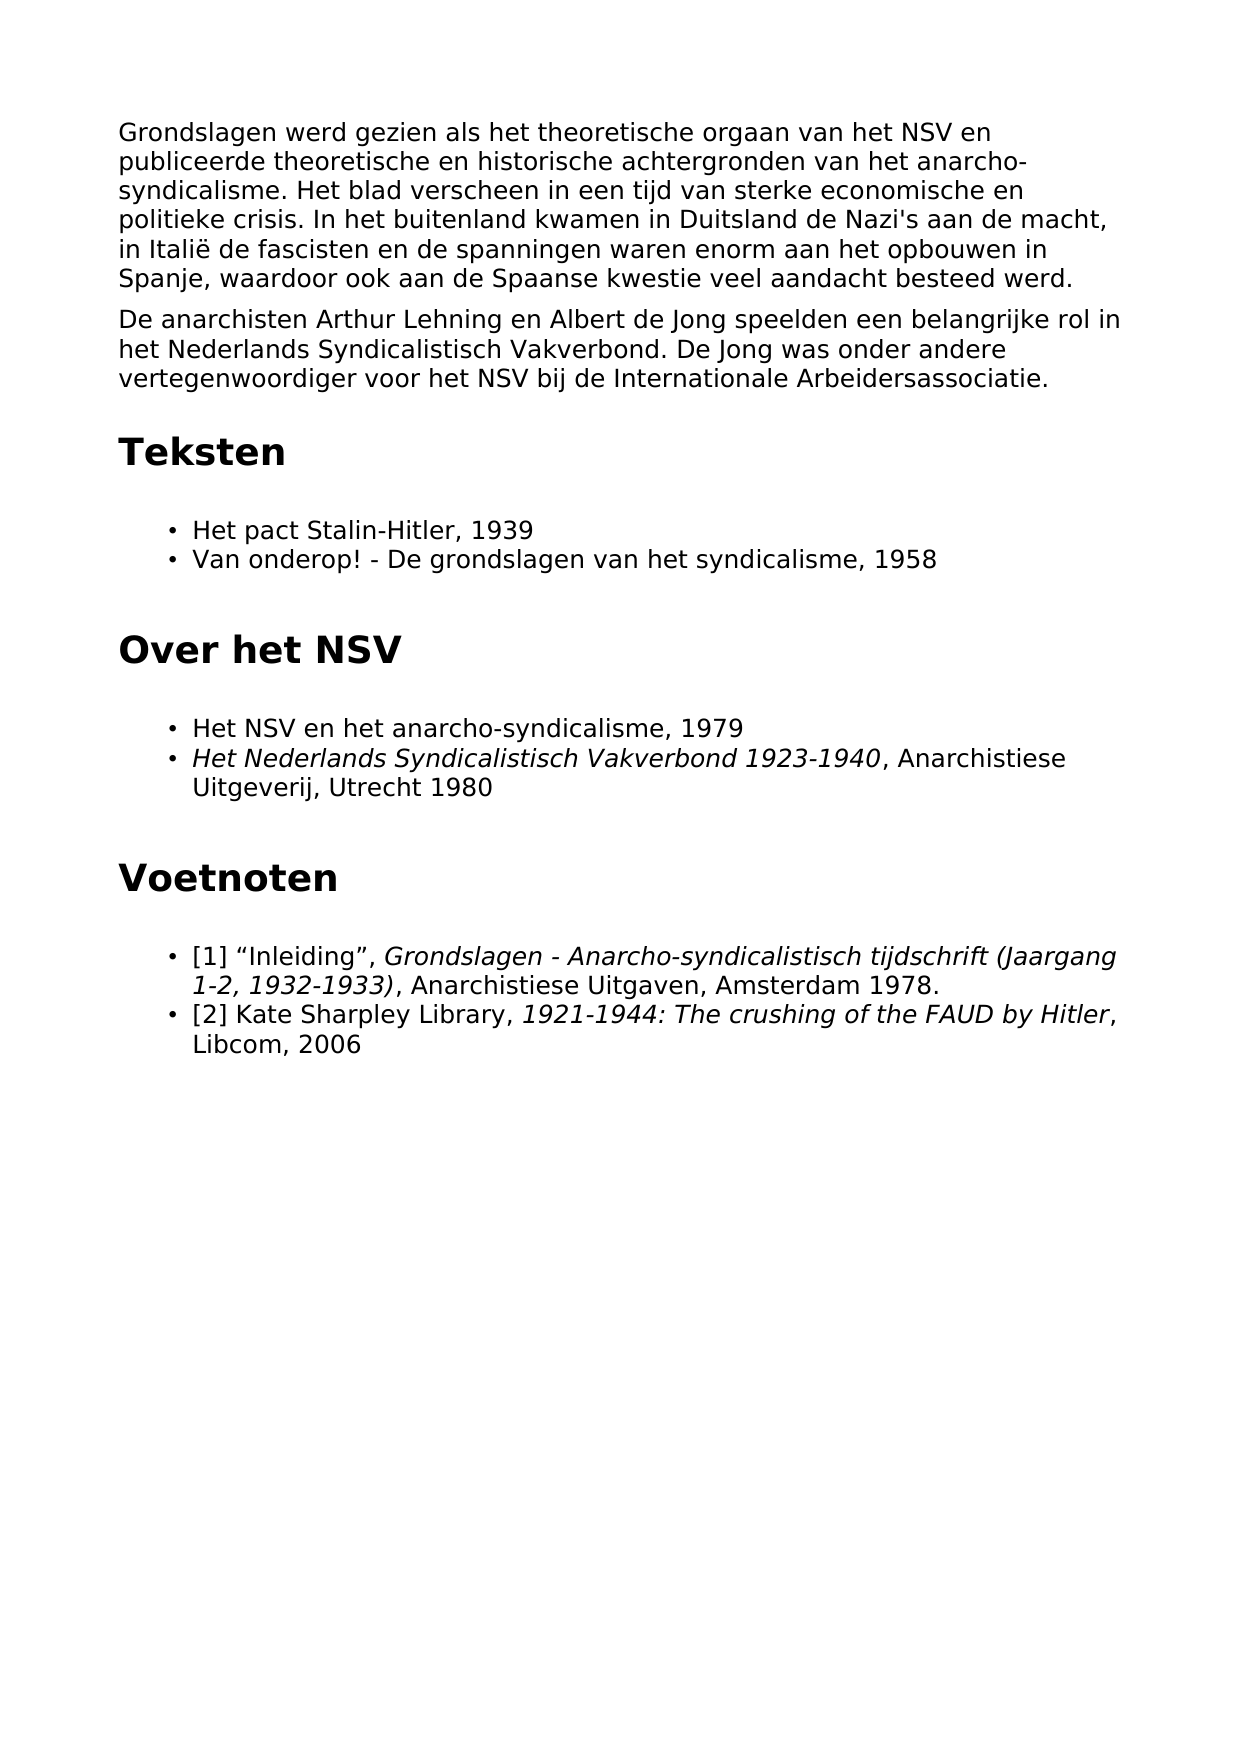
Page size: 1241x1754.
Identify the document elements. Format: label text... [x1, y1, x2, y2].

list [1] “Inleiding”, Grondslagen - Anarcho-syndicalistisch tijdschrift (Jaargang 1-2, 1932-1933), Anarchistiese Uitgaven, Amsterdam 1978. [177, 942, 1122, 1001]
subtitle Teksten [118, 431, 1122, 474]
list Het NSV en het anarcho-syndicalisme, 1979 [177, 715, 1122, 744]
list Het Nederlands Syndicalistisch Vakverbond 1923-1940, Anarchistiese Uitgeverij, Utrecht 1980 [177, 744, 1122, 802]
text Grondslagen werd gezien als het theoretische orgaan van het NSV en publiceerde theoretische en historische achtergronden van het anarcho-syndicalisme. Het blad verscheen in een tijd van sterke economische en politieke crisis. In het buitenland kwamen in Duitsland de Nazi's aan de macht, in Italië de fascisten en de spanningen waren enorm aan het opbouwen in Spanje, waardoor ook aan de Spaanse kwestie veel aandacht besteed werd. [118, 118, 1122, 293]
subtitle Voetnoten [118, 857, 1122, 900]
text De anarchisten Arthur Lehning en Albert de Jong speelden een belangrijke rol in het Nederlands Syndicalistisch Vakverbond. De Jong was onder andere vertegenwoordiger voor het NSV bij de Internationale Arbeidersassociatie. [118, 306, 1122, 393]
list [2] Kate Sharpley Library, 1921-1944: The crushing of the FAUD by Hitler, Libcom, 2006 [177, 1001, 1122, 1059]
subtitle Over het NSV [118, 629, 1122, 673]
list Het pact Stalin-Hitler, 1939 [177, 516, 1122, 545]
list Van onderop! - De grondslagen van het syndicalisme, 1958 [177, 545, 1122, 574]
